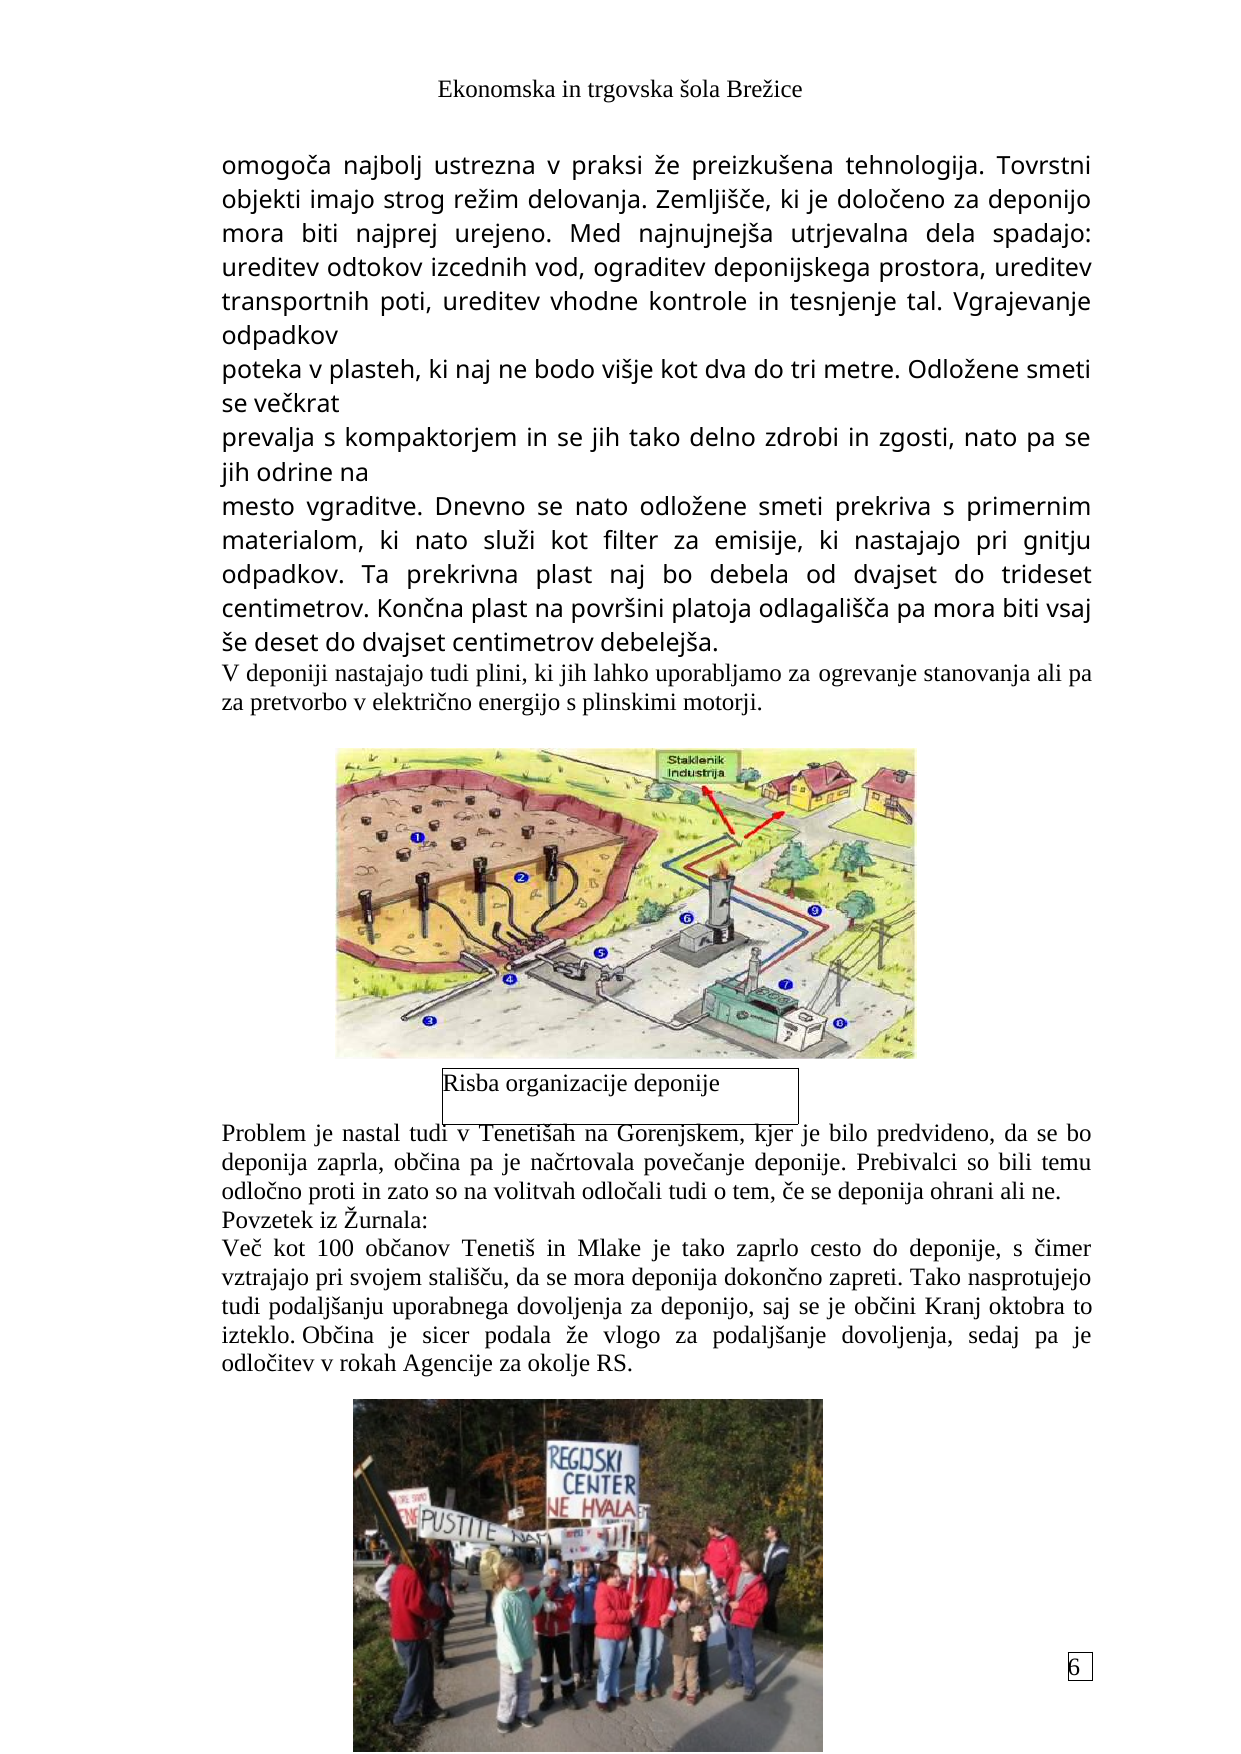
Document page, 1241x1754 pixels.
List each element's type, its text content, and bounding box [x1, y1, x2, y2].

text Problem je nastal tudi v Tenetišah na Gorenjskem, kjer je bilo predvideno, da se bo deponija zaprla, občina pa je načrtovala povečanje deponije. Prebivalci so bili temu odločno proti in zato so na volitvah odločali tudi o tem, če se deponija ohrani ali ne. [221, 1118, 1093, 1205]
text Več kot 100 občanov Tenetiš in Mlake je tako zaprlo cesto do deponije, s čimer vztrajajo pri svojem stališču, da se mora deponija dokončno zapreti. Tako nasprotujejo tudi podaljšanju uporabnega dovoljenja za deponijo, saj se je občini Kranj oktobra to izteklo. Občina je sicer podala že vlogo za podaljšanje dovoljenja, sedaj pa je odločitev v rokah Agencije za okolje RS. [221, 1233, 1093, 1377]
picture [353, 1399, 823, 1752]
text Risba organizacije deponije [443, 1069, 798, 1096]
picture [335, 748, 917, 1059]
text Povzetek iz Žurnala: [221, 1205, 1093, 1233]
text prevalja s kompaktorjem in se jih tako delno zdrobi in zgosti, nato pa se jih odrine na [221, 420, 1093, 488]
text mesto vgraditve. Dnevno se nato odložene smeti prekriva s primernim materialom, ki nato služi kot filter za emisije, ki nastajajo pri gnitju odpadkov. Ta prekrivna plast naj bo debela od dvajset do trideset centimetrov. Končna plast na površini platoja odlagališča pa mora biti vsaj še deset do dvajset centimetrov debelejša. [221, 488, 1093, 658]
text poteka v plasteh, ki naj ne bodo višje kot dva do tri metre. Odložene smeti se večkrat [221, 352, 1093, 420]
text V deponiji nastajajo tudi plini, ki jih lahko uporabljamo za ogrevanje stanovanja ali pa za pretvorbo v električno energijo s plinskimi motorji. [221, 658, 1093, 716]
text omogoča najbolj ustrezna v praksi že preizkušena tehnologija. Tovrstni objekti imajo strog režim delovanja. Zemljišče, ki je določeno za deponijo mora biti najprej urejeno. Med najnujnejša utrjevalna dela spadajo: ureditev odtokov izcednih vod, ograditev deponijskega prostora, ureditev transportnih poti, ureditev vhodne kontrole in tesnjenje tal. Vgrajevanje odpadkov [221, 148, 1093, 352]
